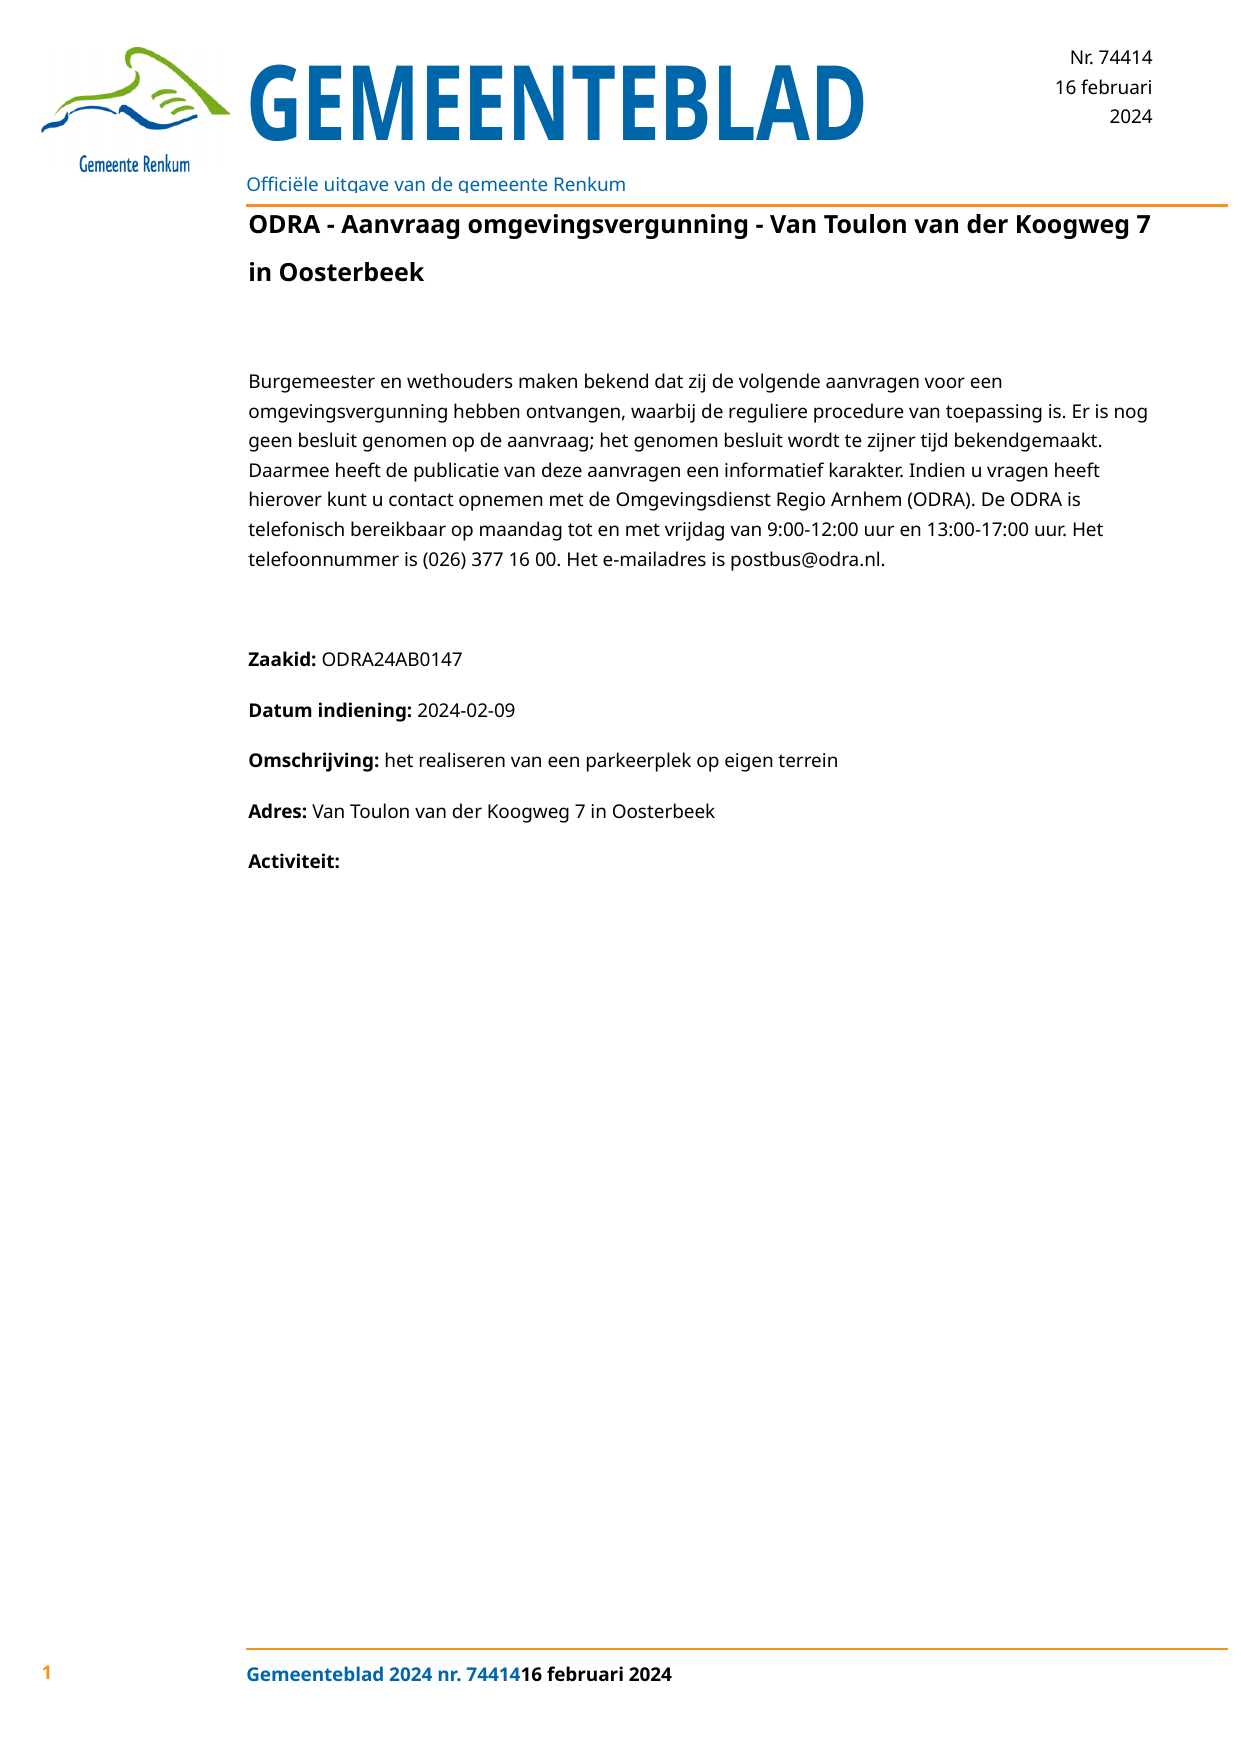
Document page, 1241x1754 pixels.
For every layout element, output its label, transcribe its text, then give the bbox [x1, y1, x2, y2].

text Omschrijving: het realiseren van een parkeerplek op eigen terrein [248, 747, 1152, 773]
text Zaakid: ODRA24AB0147 [248, 647, 1152, 672]
text Burgemeester en wethouders maken bekend dat zij de volgende aanvragen voor een omgevingsvergunning hebben ontvangen, waarbij de reguliere procedure van toepassing is. Er is nog geen besluit genomen op de aanvraag; het genomen besluit wordt te zijner tijd bekendgemaakt. Daarmee heeft de publicatie van deze aanvragen een informatief karakter. Indien u vragen heeft hierover kunt u contact opnemen met de Omgevingsdienst Regio Arnhem (ODRA). De ODRA is telefonisch bereikbaar op maandag tot en met vrijdag van 9:00-12:00 uur en 13:00-17:00 uur. Het telefoonnummer is (026) 377 16 00. Het e-mailadres is postbus@odra.nl. [248, 368, 1152, 572]
text Activiteit: [248, 848, 1152, 874]
text Datum indiening: 2024-02-09 [248, 697, 1152, 723]
text ODRA - Aanvraag omgevingsvergunning - Van Toulon van der Koogweg 7 in Oosterbeek [248, 207, 1152, 288]
text Adres: Van Toulon van der Koogweg 7 in Oosterbeek [248, 798, 1152, 824]
picture [41, 47, 231, 172]
